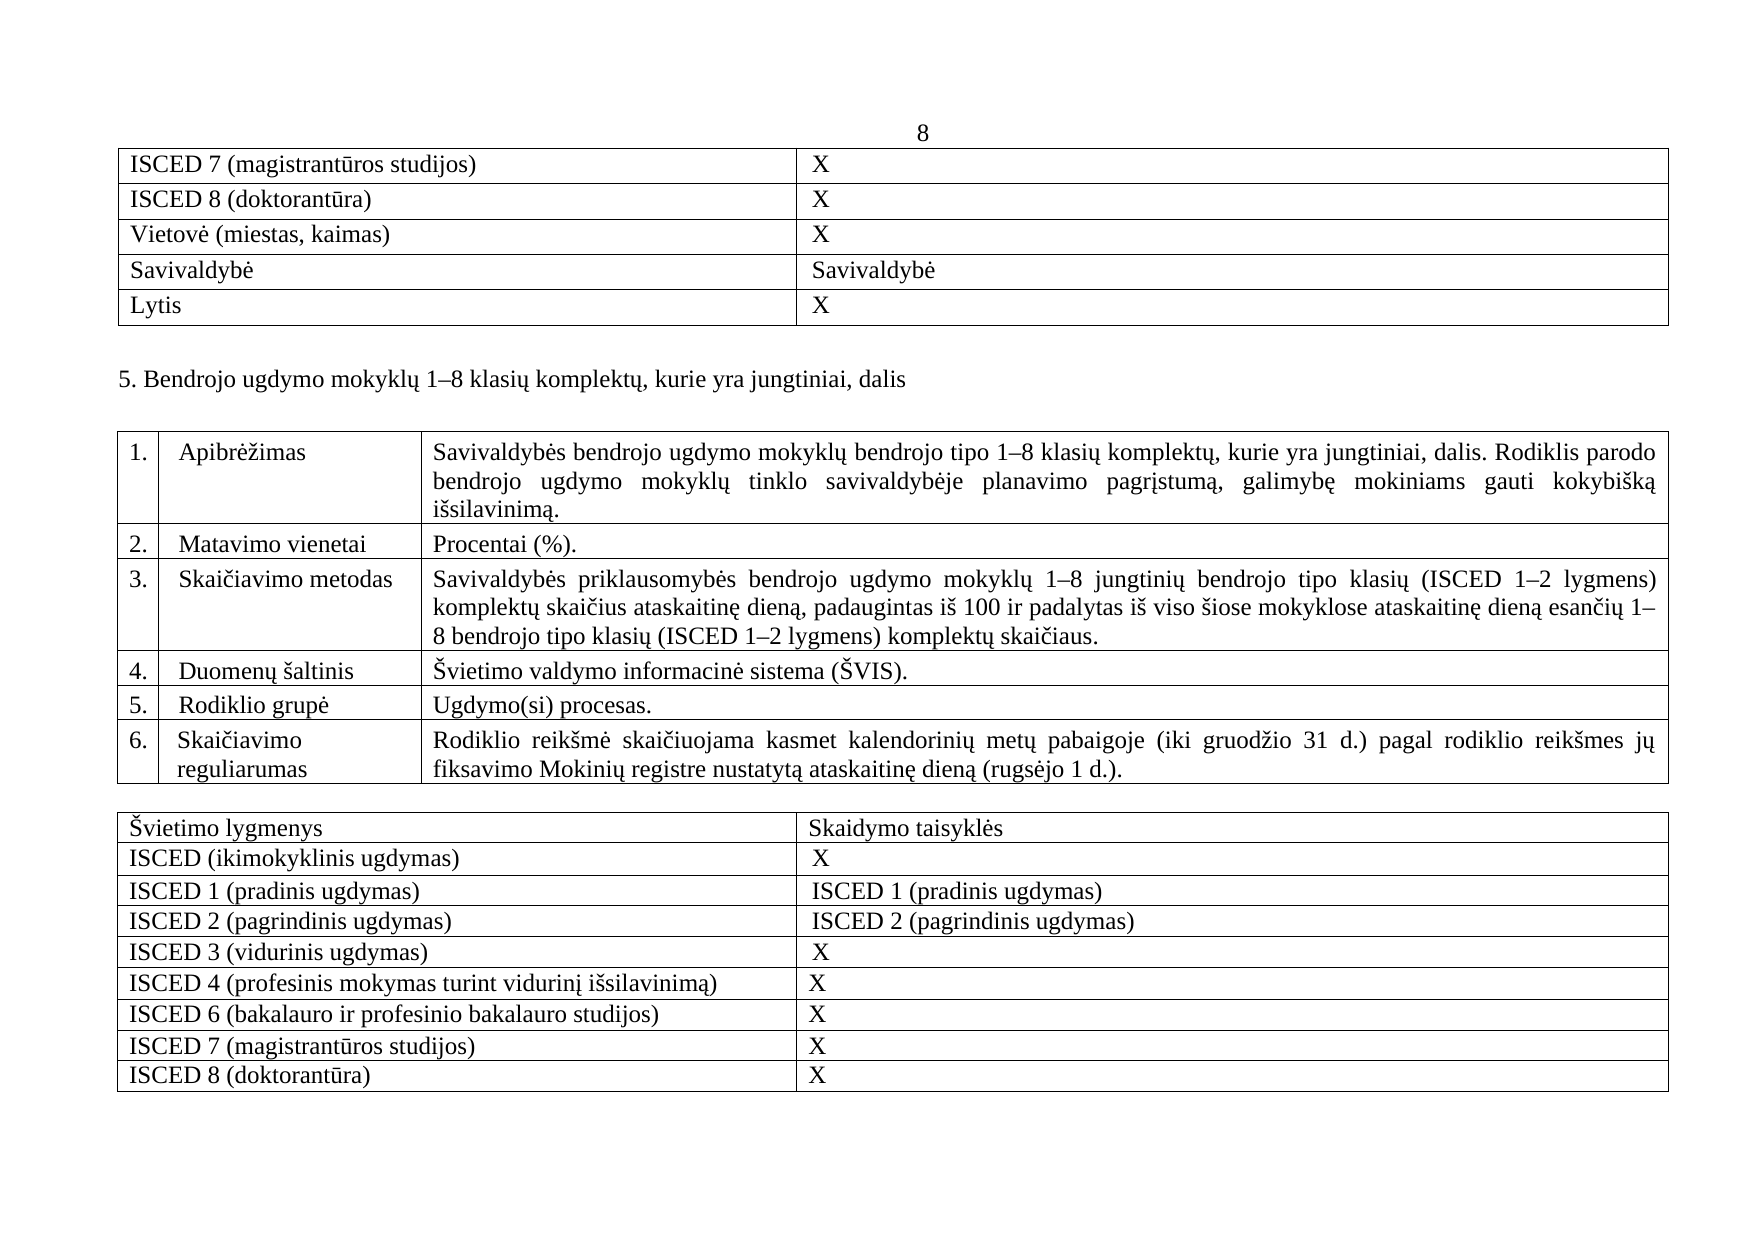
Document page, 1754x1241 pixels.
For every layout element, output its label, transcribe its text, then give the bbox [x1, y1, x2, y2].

text 5. Bendrojo ugdymo mokyklų 1–8 klasių komplektų, kurie yra jungtiniai, dalis [118, 364, 1727, 393]
table_cell X [797, 184, 1668, 218]
table_cell Lytis [119, 290, 796, 325]
table_cell ISCED 8 (doktorantūra) [118, 1061, 796, 1091]
table_cell X [797, 937, 1668, 967]
table_cell X [797, 843, 1668, 875]
table_cell Duomenų šaltinis [159, 651, 421, 684]
table_cell Savivaldybė [797, 255, 1668, 289]
table_cell 5. [118, 686, 158, 719]
table_cell 3. [118, 559, 158, 650]
table_cell 2. [118, 524, 158, 558]
table_cell Savivaldybės priklausomybės bendrojo ugdymo mokyklų 1–8 jungtinių bendrojo tipo klasių (ISCED 1–2 lygmens) komplektų skaičius ataskaitinę dieną, padaugintas iš 100 ir padalytas iš viso šiose mokyklose ataskaitinę dieną esančių 1–8 bendrojo tipo klasių (ISCED 1–2 lygmens) komplektų skaičiaus. [422, 559, 1668, 650]
table_cell Skaičiavimo metodas [159, 559, 421, 650]
table_cell Skaičiavimo reguliarumas [159, 720, 421, 782]
table_cell ISCED (ikimokyklinis ugdymas) [118, 843, 796, 875]
table_cell X [797, 968, 1668, 998]
table_header Savivaldybės bendrojo ugdymo mokyklų bendrojo tipo 1–8 klasių komplektų, kurie yra jungtiniai, dalis. Rodiklis parodo bendrojo ugdymo mokyklų tinklo savivaldybėje planavimo pagrįstumą, galimybę mokiniams gauti kokybišką išsilavinimą. [422, 432, 1668, 523]
table_cell Vietovė (miestas, kaimas) [119, 220, 796, 254]
table_cell X [1657, 1031, 1668, 1059]
table_cell ISCED 2 (pagrindinis ugdymas) [797, 906, 1668, 936]
table_cell X [797, 220, 1668, 254]
table_cell ISCED 3 (vidurinis ugdymas) [118, 937, 796, 967]
table_cell X [797, 290, 1668, 325]
table_cell Ugdymo(si) procesas. [422, 686, 1668, 719]
table_header Apibrėžimas [159, 432, 421, 523]
table_cell Savivaldybė [119, 255, 796, 289]
table_cell ISCED 4 (profesinis mokymas turint vidurinį išsilavinimą) [118, 968, 796, 998]
table_cell X [797, 1031, 808, 1059]
table_cell ISCED 6 (bakalauro ir profesinio bakalauro studijos) [118, 1000, 796, 1030]
table_cell ISCED 2 (pagrindinis ugdymas) [118, 906, 796, 936]
table_cell Rodiklio grupė [159, 686, 421, 719]
table_cell X [797, 149, 1668, 183]
table_header 1. [118, 432, 158, 523]
table_cell ISCED 8 (doktorantūra) [119, 184, 796, 218]
table_cell Švietimo valdymo informacinė sistema (ŠVIS). [422, 651, 1668, 684]
table_cell ISCED 7 (magistrantūros studijos) [119, 149, 796, 183]
table_cell 6. [118, 720, 158, 782]
table_cell X [797, 1000, 1668, 1030]
table_cell Matavimo vienetai [159, 524, 421, 558]
table_cell Procentai (%). [422, 524, 1668, 558]
table_cell X [797, 1061, 1668, 1091]
table_cell 4. [118, 651, 158, 684]
table_cell Rodiklio reikšmė skaičiuojama kasmet kalendorinių metų pabaigoje (iki gruodžio 31 d.) pagal rodiklio reikšmes jų fiksavimo Mokinių registre nustatytą ataskaitinę dieną (rugsėjo 1 d.). [422, 720, 1668, 782]
